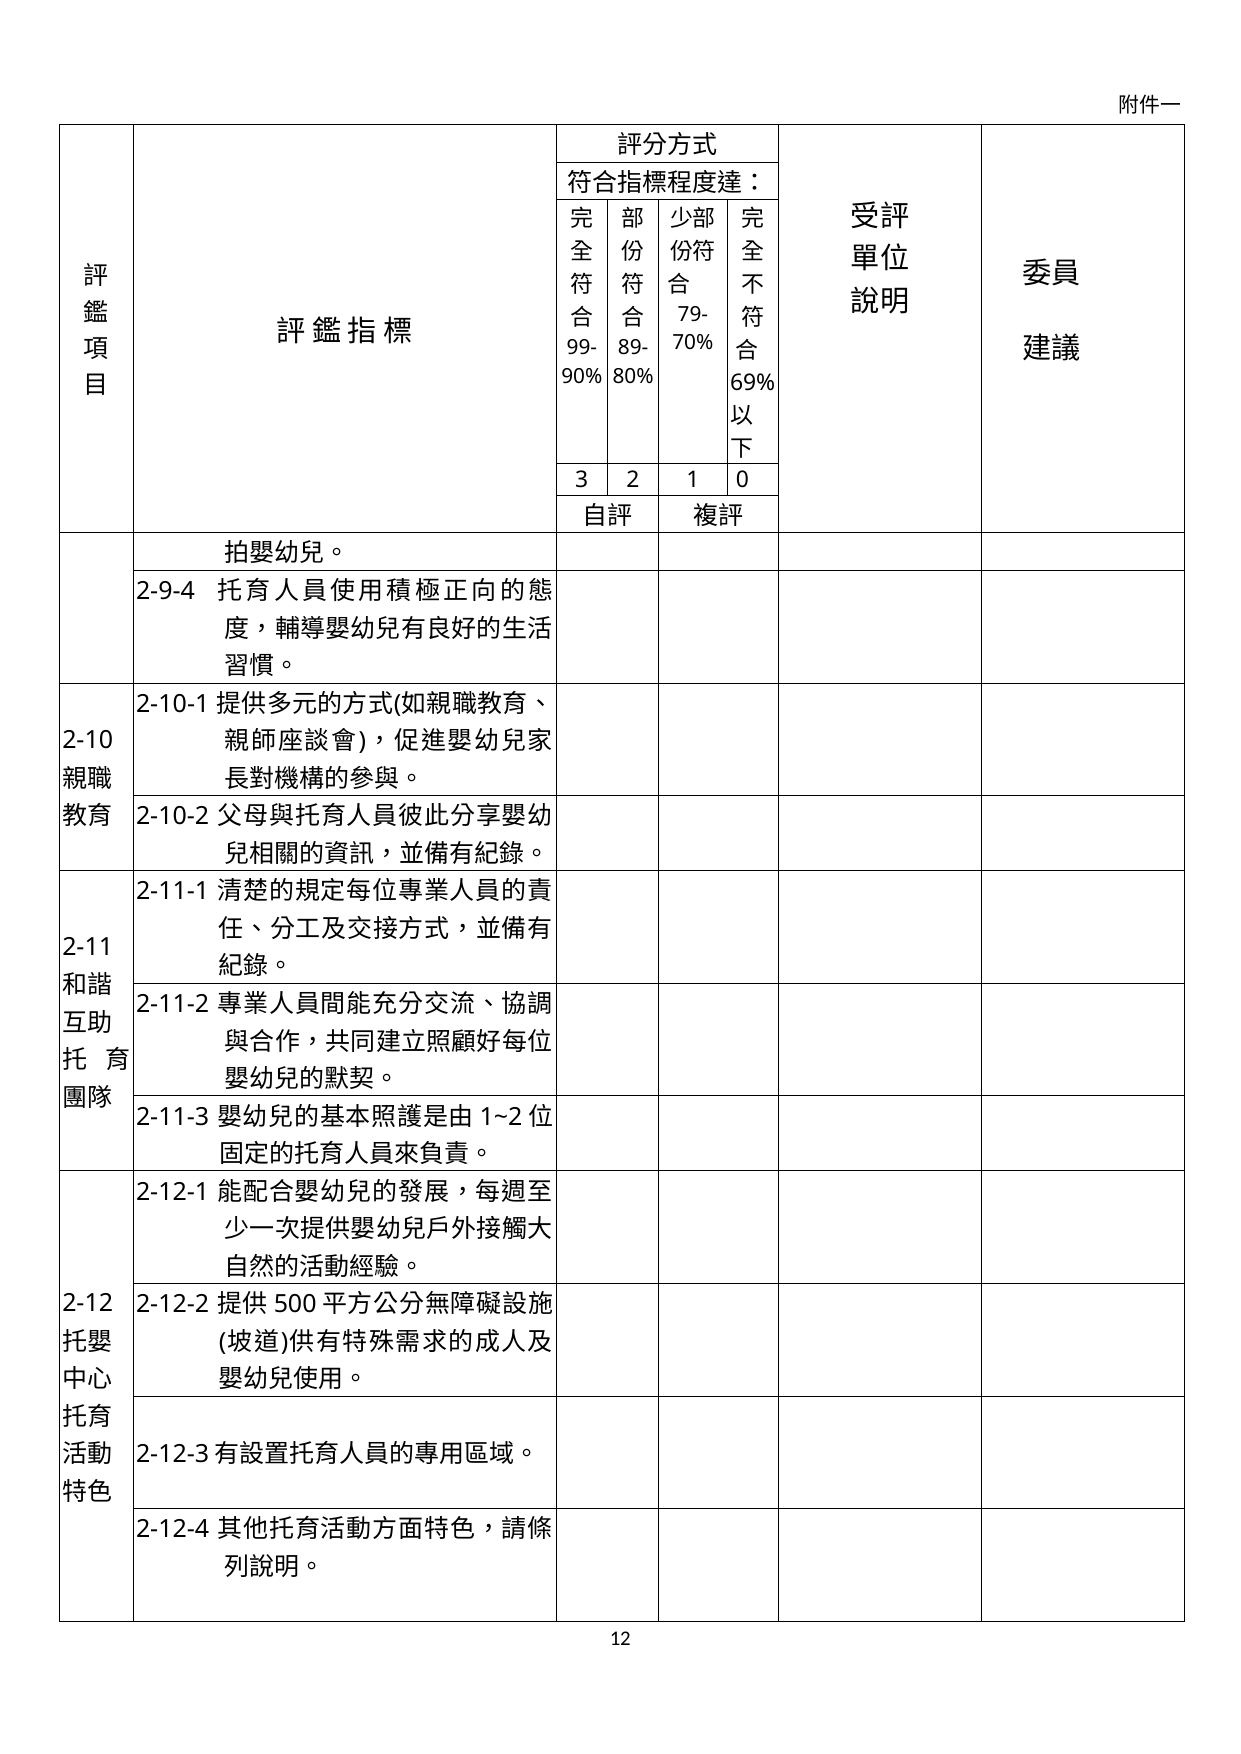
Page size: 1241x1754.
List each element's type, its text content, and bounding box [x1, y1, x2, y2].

table_cell [659, 571, 778, 682]
table_cell [779, 1096, 981, 1170]
table_cell 2-12 托嬰 中心 托育 活動 特色 [60, 1171, 133, 1621]
table_cell [779, 571, 981, 682]
table_cell [779, 984, 981, 1095]
table_cell [557, 984, 658, 1095]
table_cell [659, 684, 778, 795]
table_cell 部份 符合 89- 80% [608, 200, 658, 463]
table_cell 2-11 和諧 互助 托育團隊 [60, 871, 133, 1170]
table_cell [779, 533, 981, 570]
table_cell [557, 1509, 658, 1621]
table_cell [779, 796, 981, 870]
table_cell [557, 796, 658, 870]
table_cell [982, 796, 1184, 870]
table_header 委員 建議 [982, 125, 1184, 532]
table_cell [557, 684, 658, 795]
table_cell [982, 684, 1184, 795]
table_cell [557, 571, 658, 682]
table_cell 2-12-4 其他托育活動方面特色，請條列說明。 [134, 1509, 556, 1621]
table_cell [779, 1171, 981, 1283]
table_header 受評 單位 說明 [779, 125, 981, 532]
table_cell [779, 684, 981, 795]
table_cell [982, 1284, 1184, 1396]
table_cell [557, 1284, 658, 1396]
table_cell 自評 [557, 496, 658, 532]
table_cell [982, 571, 1184, 682]
table_cell [557, 1096, 658, 1170]
table_cell 0 [728, 464, 778, 494]
table_cell [982, 1397, 1184, 1508]
table_cell 拍嬰幼兒。 [134, 533, 556, 570]
table_cell 2-10 親職 教育 [60, 684, 133, 870]
table_cell [779, 1284, 981, 1396]
table_cell [659, 1284, 778, 1396]
table_cell 完全 不符 合69%以下 [728, 200, 778, 463]
table_cell [982, 871, 1184, 983]
table_cell 符合指標程度達： [557, 163, 778, 199]
table_cell 2-11-1 清楚的規定每位專業人員的責任、分工及交接方式，並備有紀錄。 [134, 871, 556, 983]
table_header 評 鑑 項 目 [60, 125, 133, 532]
table_cell [982, 984, 1184, 1095]
table_cell [659, 871, 778, 983]
table_cell [659, 796, 778, 870]
table_cell 2-11-2 專業人員間能充分交流、協調與合作，共同建立照顧好每位嬰幼兒的默契。 [134, 984, 556, 1095]
table_cell [982, 1096, 1184, 1170]
table_cell [659, 1096, 778, 1170]
table_cell 2-12-2 提供500平方公分無障礙設施(坡道)供有特殊需求的成人及嬰幼兒使用。 [134, 1284, 556, 1396]
table_cell [557, 871, 658, 983]
table_cell [779, 1397, 981, 1508]
table_cell [659, 1397, 778, 1508]
table_cell 2-9-4 托育人員使用積極正向的態度，輔導嬰幼兒有良好的生活習慣。 [134, 571, 556, 682]
table_cell [557, 1171, 658, 1283]
table_cell 複評 [659, 496, 778, 532]
table_cell [659, 1509, 778, 1621]
table_cell [557, 1397, 658, 1508]
table_cell [60, 533, 133, 682]
table_cell 2-10-2 父母與托育人員彼此分享嬰幼兒相關的資訊，並備有紀錄。 [134, 796, 556, 870]
table_cell [659, 1171, 778, 1283]
table_cell [982, 1171, 1184, 1283]
table_header 評分方式 [557, 125, 778, 162]
table_cell [779, 871, 981, 983]
table_cell 少部份符 合 79-70% [659, 200, 727, 463]
table_cell 2-11-3 嬰幼兒的基本照護是由1~2位固定的托育人員來負責。 [134, 1096, 556, 1170]
table_cell [982, 1509, 1184, 1621]
table_cell 完全 符合 99- 90% [557, 200, 607, 463]
table_cell 2-12-3有設置托育人員的專用區域。 [134, 1397, 556, 1508]
table_cell 3 [557, 464, 607, 494]
table_cell [982, 533, 1184, 570]
table_cell [659, 533, 778, 570]
table_header 評 鑑 指 標 [134, 125, 556, 532]
table_cell [659, 984, 778, 1095]
table_cell 2-12-1 能配合嬰幼兒的發展，每週至少一次提供嬰幼兒戶外接觸大自然的活動經驗。 [134, 1171, 556, 1283]
table_cell 2-10-1 提供多元的方式(如親職教育、親師座談會)，促進嬰幼兒家長對機構的參與。 [134, 684, 556, 795]
table_cell [557, 533, 658, 570]
table_cell 2 [608, 464, 658, 494]
table_cell 1 [659, 464, 727, 494]
table_cell [779, 1509, 981, 1621]
